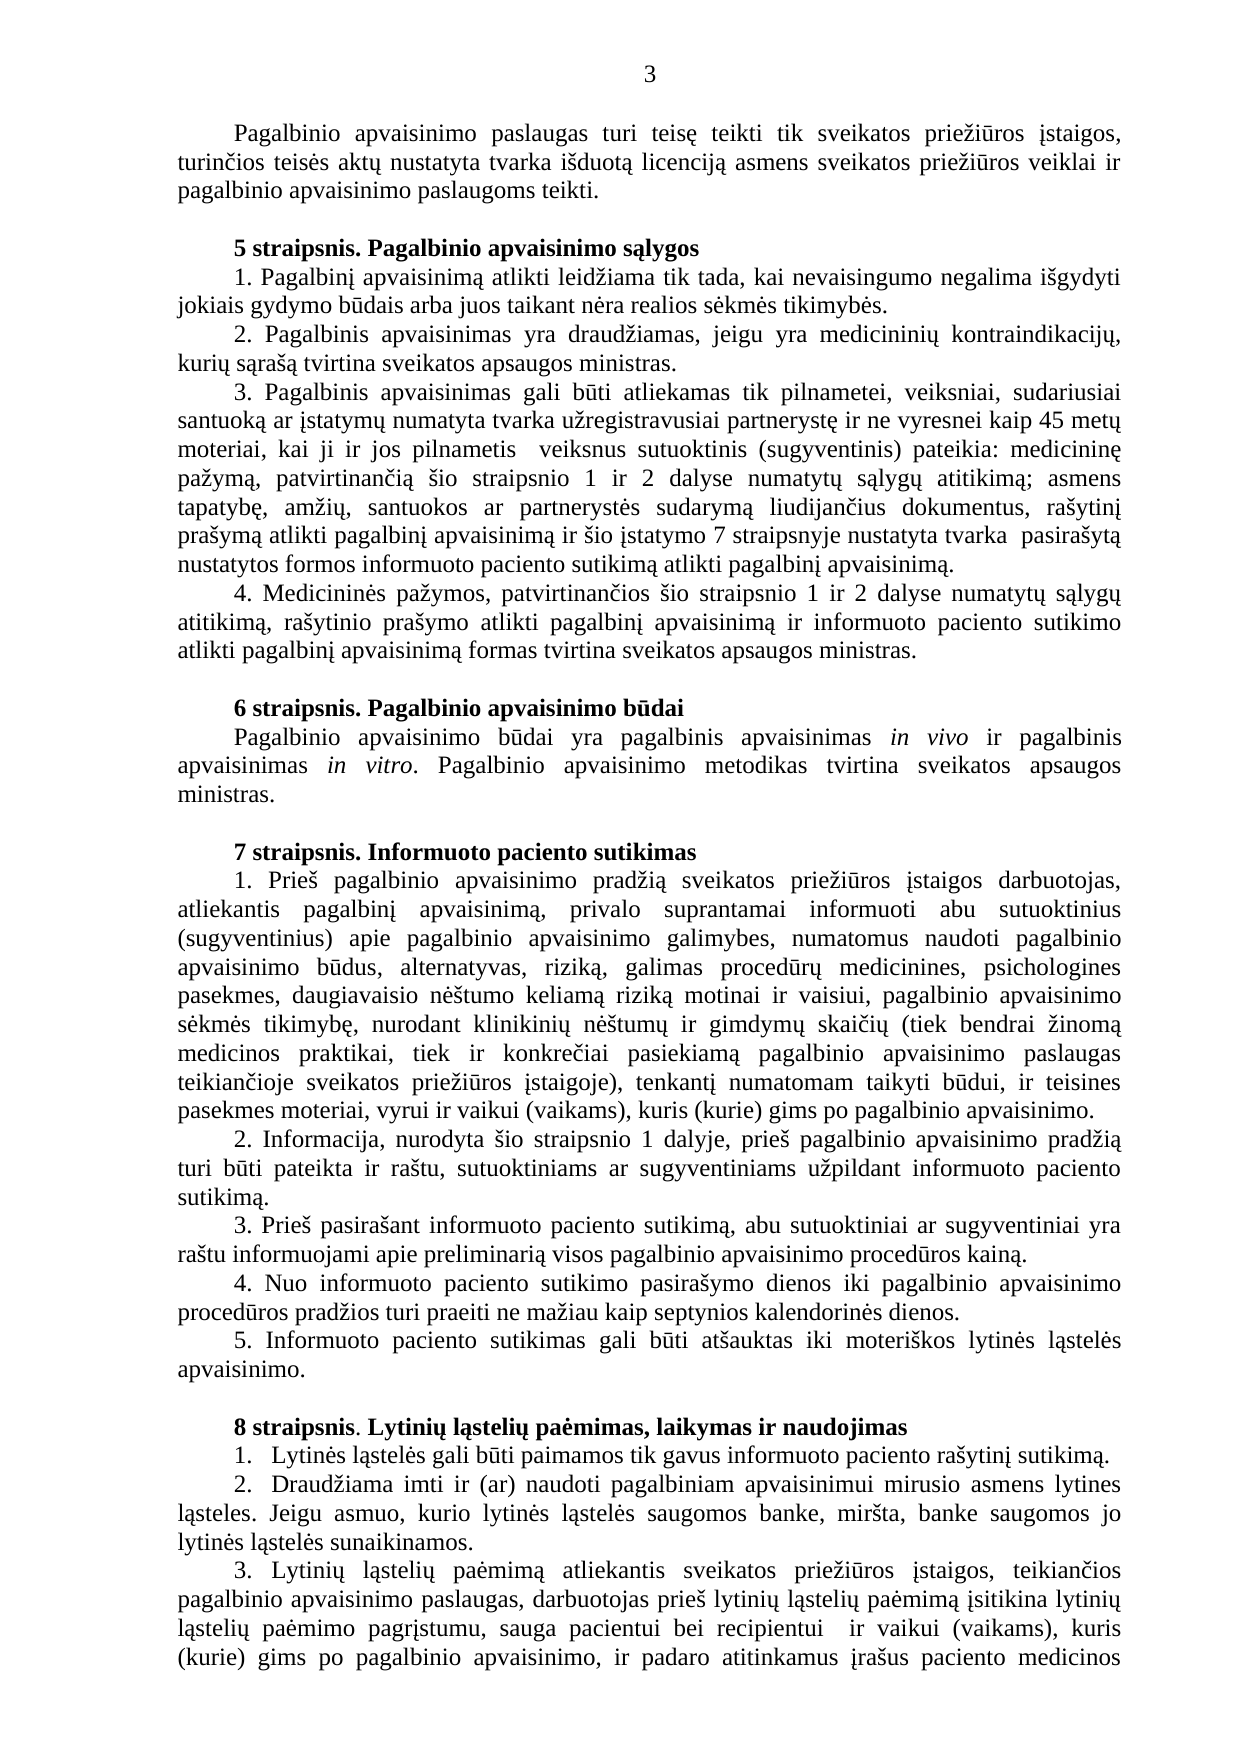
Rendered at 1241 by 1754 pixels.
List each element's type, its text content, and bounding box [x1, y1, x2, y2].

text 5 straipsnis. Pagalbinio apvaisinimo sąlygos [177, 233, 1122, 262]
text 3. Lytinių ląstelių paėmimą atliekantis sveikatos priežiūros įstaigos, teikiančios pagalbinio apvaisinimo paslaugas, darbuotojas prieš lytinių ląstelių paėmimą įsitikina lytinių ląstelių paėmimo pagrįstumu, sauga pacientui bei recipientui ir vaikui (vaikams), kuris (kurie) gims po pagalbinio apvaisinimo, ir padaro atitinkamus įrašus paciento medicinos [177, 1556, 1122, 1671]
text 2. Pagalbinis apvaisinimas yra draudžiamas, jeigu yra medicininių kontraindikacijų, kurių sąrašą tvirtina sveikatos apsaugos ministras. [177, 319, 1122, 377]
text 5. Informuoto paciento sutikimas gali būti atšauktas iki moteriškos lytinės ląstelės apvaisinimo. [177, 1326, 1122, 1383]
text 2. Draudžiama imti ir (ar) naudoti pagalbiniam apvaisinimui mirusio asmens lytines ląsteles. Jeigu asmuo, kurio lytinės ląstelės saugomos banke, miršta, banke saugomos jo lytinės ląstelės sunaikinamos. [177, 1469, 1122, 1556]
text 1. Prieš pagalbinio apvaisinimo pradžią sveikatos priežiūros įstaigos darbuotojas, atliekantis pagalbinį apvaisinimą, privalo suprantamai informuoti abu sutuoktinius (sugyventinius) apie pagalbinio apvaisinimo galimybes, numatomus naudoti pagalbinio apvaisinimo būdus, alternatyvas, riziką, galimas procedūrų medicinines, psichologines pasekmes, daugiavaisio nėštumo keliamą riziką motinai ir vaisiui, pagalbinio apvaisinimo sėkmės tikimybę, nurodant klinikinių nėštumų ir gimdymų skaičių (tiek bendrai žinomą medicinos praktikai, tiek ir konkrečiai pasiekiamą pagalbinio apvaisinimo paslaugas teikiančioje sveikatos priežiūros įstaigoje), tenkantį numatomam taikyti būdui, ir teisines pasekmes moteriai, vyrui ir vaikui (vaikams), kuris (kurie) gims po pagalbinio apvaisinimo. [177, 866, 1122, 1124]
text 8 straipsnis. Lytinių ląstelių paėmimas, laikymas ir naudojimas [215, 1412, 1122, 1441]
text 6 straipsnis. Pagalbinio apvaisinimo būdai [177, 693, 1122, 722]
text Pagalbinio apvaisinimo būdai yra pagalbinis apvaisinimas in vivo ir pagalbinis apvaisinimas in vitro. Pagalbinio apvaisinimo metodikas tvirtina sveikatos apsaugos ministras. [177, 722, 1122, 808]
text 3. Prieš pasirašant informuoto paciento sutikimą, abu sutuoktiniai ar sugyventiniai yra raštu informuojami apie preliminarią visos pagalbinio apvaisinimo procedūros kainą. [177, 1211, 1122, 1268]
text 1. Pagalbinį apvaisinimą atlikti leidžiama tik tada, kai nevaisingumo negalima išgydyti jokiais gydymo būdais arba juos taikant nėra realios sėkmės tikimybės. [177, 262, 1122, 319]
text Pagalbinio apvaisinimo paslaugas turi teisę teikti tik sveikatos priežiūros įstaigos, turinčios teisės aktų nustatyta tvarka išduotą licenciją asmens sveikatos priežiūros veiklai ir pagalbinio apvaisinimo paslaugoms teikti. [177, 118, 1122, 204]
text 3. Pagalbinis apvaisinimas gali būti atliekamas tik pilnametei, veiksniai, sudariusiai santuoką ar įstatymų numatyta tvarka užregistravusiai partnerystę ir ne vyresnei kaip 45 metų moteriai, kai ji ir jos pilnametis veiksnus sutuoktinis (sugyventinis) pateikia: medicininę pažymą, patvirtinančią šio straipsnio 1 ir 2 dalyse numatytų sąlygų atitikimą; asmens tapatybę, amžių, santuokos ar partnerystės sudarymą liudijančius dokumentus, rašytinį prašymą atlikti pagalbinį apvaisinimą ir šio įstatymo 7 straipsnyje nustatyta tvarka pasirašytą nustatytos formos informuoto paciento sutikimą atlikti pagalbinį apvaisinimą. [177, 377, 1122, 578]
text 4. Medicininės pažymos, patvirtinančios šio straipsnio 1 ir 2 dalyse numatytų sąlygų atitikimą, rašytinio prašymo atlikti pagalbinį apvaisinimą ir informuoto paciento sutikimo atlikti pagalbinį apvaisinimą formas tvirtina sveikatos apsaugos ministras. [177, 578, 1122, 664]
text 7 straipsnis. Informuoto paciento sutikimas [177, 837, 1122, 866]
text 4. Nuo informuoto paciento sutikimo pasirašymo dienos iki pagalbinio apvaisinimo procedūros pradžios turi praeiti ne mažiau kaip septynios kalendorinės dienos. [177, 1268, 1122, 1326]
text 1. Lytinės ląstelės gali būti paimamos tik gavus informuoto paciento rašytinį sutikimą. [233, 1441, 1122, 1469]
text 2. Informacija, nurodyta šio straipsnio 1 dalyje, prieš pagalbinio apvaisinimo pradžią turi būti pateikta ir raštu, sutuoktiniams ar sugyventiniams užpildant informuoto paciento sutikimą. [177, 1124, 1122, 1211]
